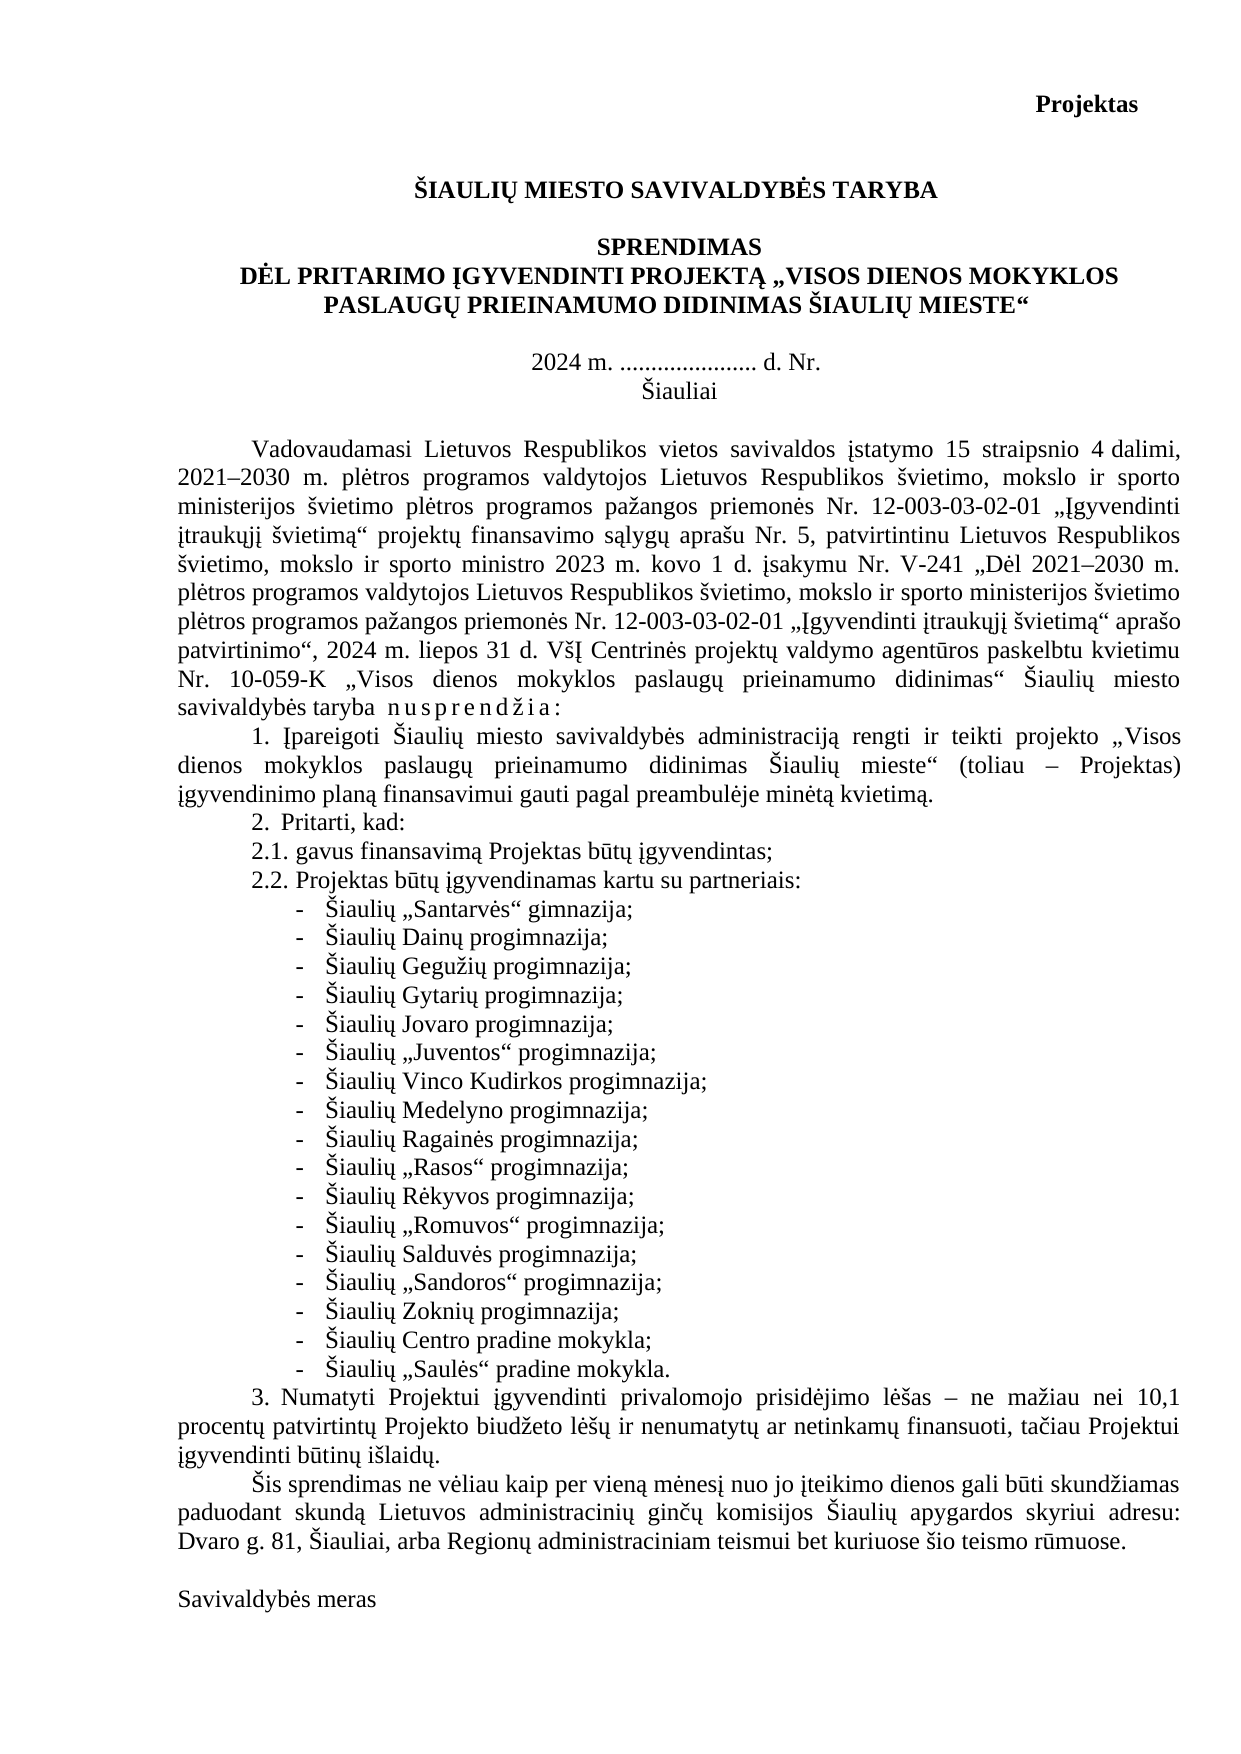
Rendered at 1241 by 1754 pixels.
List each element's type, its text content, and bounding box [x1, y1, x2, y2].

text 2.2. Projektas būtų įgyvendinamas kartu su partneriais: [251, 865, 1181, 894]
text 1. Įpareigoti Šiaulių miesto savivaldybės administraciją rengti ir teikti projekto „Visos dienos mokyklos paslaugų prieinamumo didinimas Šiaulių mieste“ (toliau – Projektas) įgyvendinimo planą finansavimui gauti pagal preambulėje minėtą kvietimą. [177, 721, 1181, 807]
text - Šiaulių Dainų progimnazija; [288, 922, 1181, 951]
text - Šiaulių Jovaro progimnazija; [288, 1009, 1181, 1037]
text Projektas [177, 89, 1181, 117]
text Savivaldybės meras [177, 1584, 1181, 1612]
text 3. Numatyti Projektui įgyvendinti privalomojo prisidėjimo lėšas – ne mažiau nei 10,1 procentų patvirtintų Projekto biudžeto lėšų ir nenumatytų ar netinkamų finansuoti, tačiau Projektui įgyvendinti būtinų išlaidų. [177, 1382, 1181, 1469]
text Vadovaudamasi Lietuvos Respublikos vietos savivaldos įstatymo 15 straipsnio 4 dalimi, 2021–2030 m. plėtros programos valdytojos Lietuvos Respublikos švietimo, mokslo ir sporto ministerijos švietimo plėtros programos pažangos priemonės Nr. 12-003-03-02-01 „Įgyvendinti įtraukųjį švietimą“ projektų finansavimo sąlygų aprašu Nr. 5, patvirtintinu Lietuvos Respublikos švietimo, mokslo ir sporto ministro 2023 m. kovo 1 d. įsakymu Nr. V-241 „Dėl 2021–2030 m. plėtros programos valdytojos Lietuvos Respublikos švietimo, mokslo ir sporto ministerijos švietimo plėtros programos pažangos priemonės Nr. 12-003-03-02-01 „Įgyvendinti įtraukųjį švietimą“ aprašo patvirtinimo“, 2024 m. liepos 31 d. VšĮ Centrinės projektų valdymo agentūros paskelbtu kvietimu Nr. 10-059-K „Visos dienos mokyklos paslaugų prieinamumo didinimas“ Šiaulių miesto savivaldybės taryba nusprendžia: [177, 434, 1181, 721]
text - Šiaulių Ragainės progimnazija; [288, 1124, 1181, 1152]
text - Šiaulių „Romuvos“ progimnazija; [288, 1210, 1181, 1239]
text - Šiaulių „Juventos“ progimnazija; [288, 1037, 1181, 1066]
text Šiauliai [177, 376, 1181, 405]
text - Šiaulių Medelyno progimnazija; [288, 1095, 1181, 1124]
text - Šiaulių Salduvės progimnazija; [288, 1239, 1181, 1267]
text - Šiaulių Zoknių progimnazija; [288, 1296, 1181, 1325]
text - Šiaulių „Rasos“ progimnazija; [288, 1152, 1181, 1181]
text ŠIAULIŲ MIESTO SAVIVALDYBĖS TARYBA [177, 175, 1181, 204]
text - Šiaulių Gytarių progimnazija; [288, 980, 1181, 1009]
text SPRENDIMAS [177, 232, 1181, 261]
text 2024 m. ...................... d. Nr. [177, 347, 1181, 376]
text - Šiaulių Vinco Kudirkos progimnazija; [288, 1066, 1181, 1095]
text 2.1. gavus finansavimą Projektas būtų įgyvendintas; [251, 836, 1181, 865]
text - Šiaulių „Saulės“ pradine mokykla. [288, 1354, 1181, 1382]
text - Šiaulių „Santarvės“ gimnazija; [288, 894, 1181, 922]
text - Šiaulių „Sandoros“ progimnazija; [288, 1267, 1181, 1296]
text 2. Pritarti, kad: [177, 807, 1181, 836]
text - Šiaulių Centro pradine mokykla; [288, 1325, 1181, 1354]
text Šis sprendimas ne vėliau kaip per vieną mėnesį nuo jo įteikimo dienos gali būti skundžiamas paduodant skundą Lietuvos administracinių ginčų komisijos Šiaulių apygardos skyriui adresu: Dvaro g. 81, Šiauliai, arba Regionų administraciniam teismui bet kuriuose šio teismo rūmuose. [177, 1469, 1181, 1555]
text - Šiaulių Gegužių progimnazija; [288, 951, 1181, 980]
text - Šiaulių Rėkyvos progimnazija; [288, 1181, 1181, 1210]
text DĖL PRITARIMO ĮGYVENDINTI PROJEKTĄ „VISOS DIENOS MOKYKLOS PASLAUGŲ PRIEINAMUMO DIDINIMAS ŠIAULIŲ MIESTE“ [177, 261, 1181, 319]
